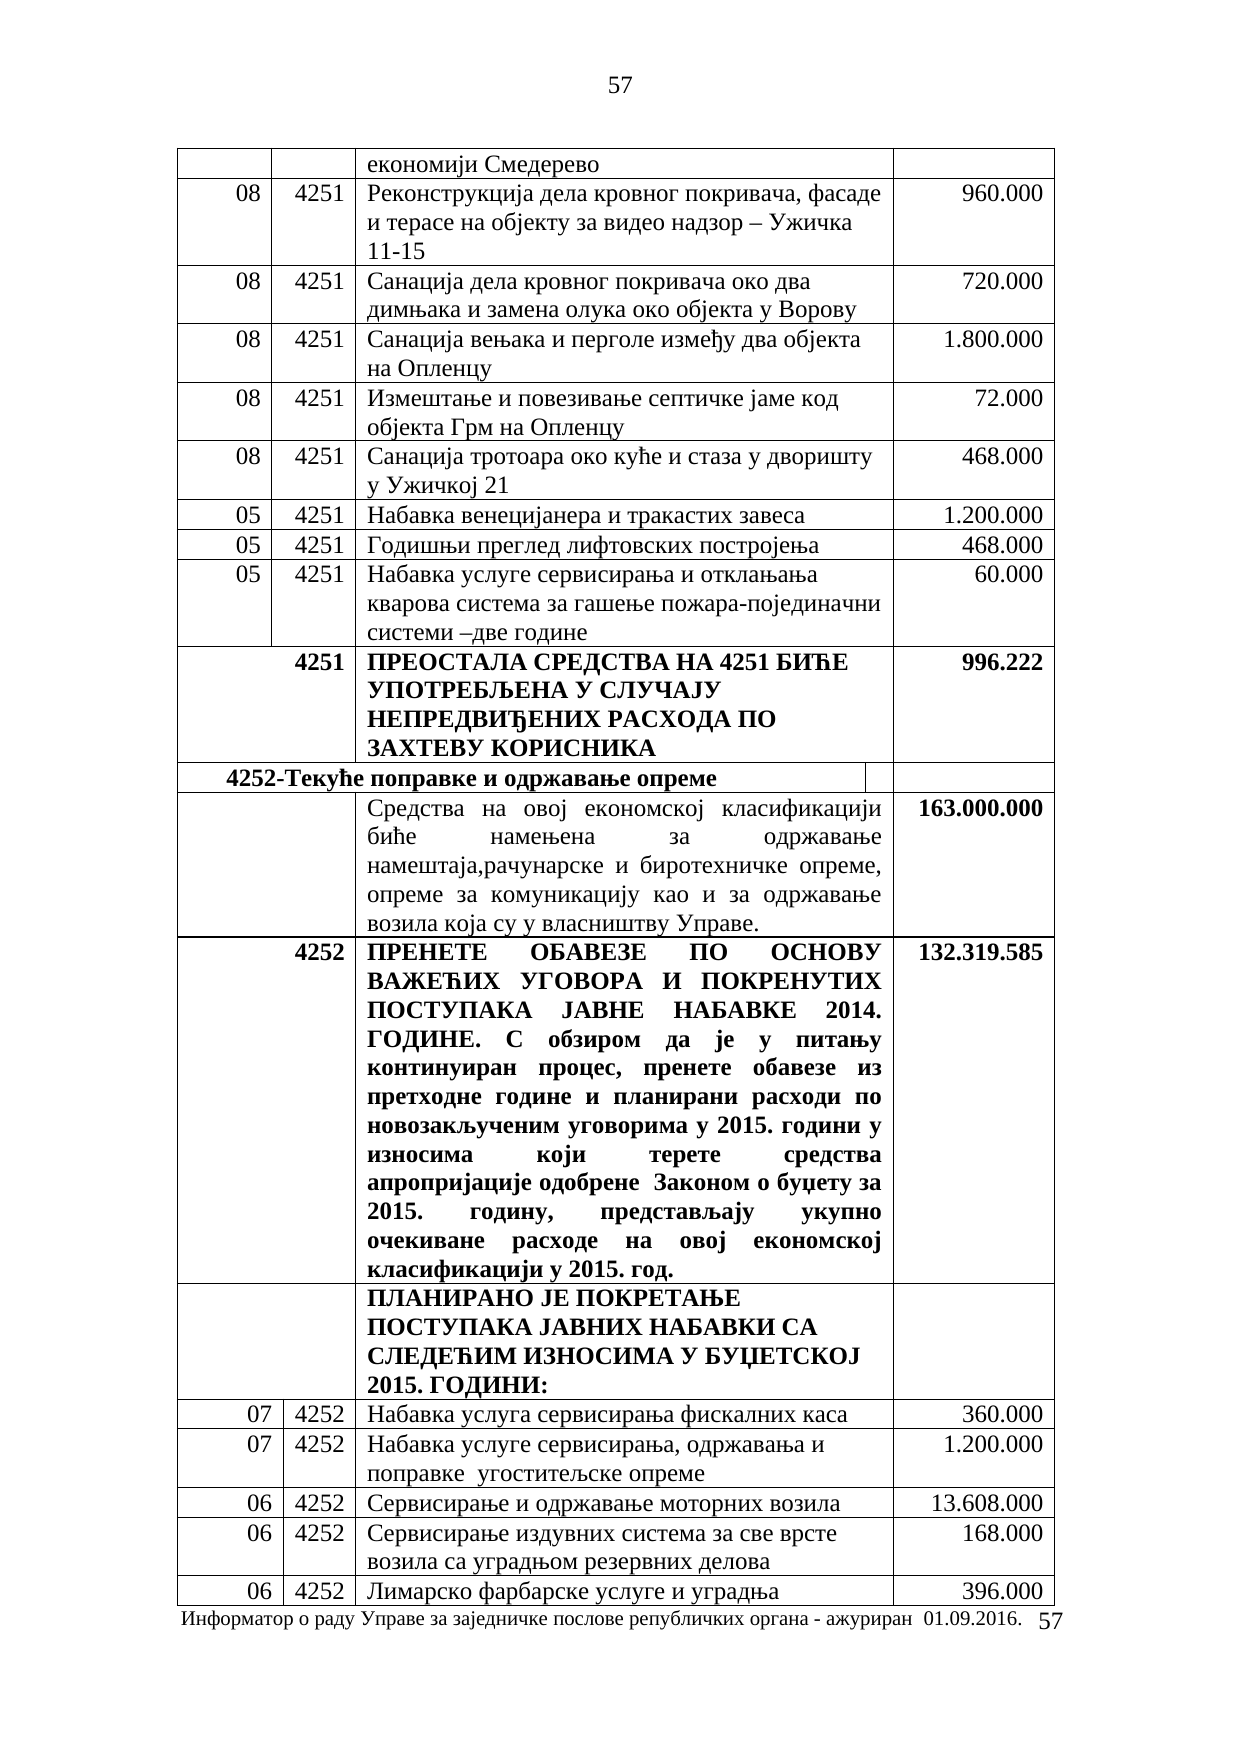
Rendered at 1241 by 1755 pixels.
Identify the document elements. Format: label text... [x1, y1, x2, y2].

table_cell Набавка услуге сервисирања и отклањања кварова система за гашење пожара-појединачни системи –две године [356, 560, 893, 646]
table_cell 132.319.585 [894, 938, 1054, 1282]
table_cell Измештање и повезивање септичке јаме код објекта Грм на Опленцу [356, 383, 893, 440]
table_cell 06 [178, 1488, 283, 1517]
table_cell [272, 149, 355, 177]
table_cell 08 [178, 179, 271, 265]
table_cell 07 [178, 1429, 283, 1487]
table_cell [178, 149, 271, 177]
table_cell Сервисирање и одржавање моторних возила [356, 1488, 893, 1517]
table_cell [178, 1284, 355, 1398]
table_cell 06 [178, 1576, 283, 1605]
table_cell ПРЕОСТАЛА СРЕДСТВА НА 4251 БИЋЕ УПОТРЕБЉЕНА У СЛУЧАЈУ НЕПРЕДВИЂЕНИХ РАСХОДА ПО ЗАХТЕВУ КОРИСНИКА [356, 647, 893, 762]
table_cell Сервисирање издувних система за све врсте возила са уградњом резервних делова [356, 1518, 893, 1575]
table_cell 05 [178, 530, 271, 558]
table_cell 960.000 [894, 179, 1054, 265]
table_cell Набавка венецијанера и тракастих завеса [356, 500, 893, 529]
table_cell 4251 [272, 441, 355, 499]
table_cell 4251 [272, 383, 355, 440]
table_cell 4251 [272, 324, 355, 382]
table_cell 08 [178, 266, 271, 323]
table_cell 05 [178, 500, 271, 529]
table_cell 1.200.000 [894, 1429, 1054, 1487]
table_cell економији Смедерево [356, 149, 893, 177]
table_cell 168.000 [894, 1518, 1054, 1575]
table_cell 4252 [284, 1400, 355, 1428]
table_cell Реконструкција дела кровног покривача, фасаде и терасе на објекту за видео надзор – Ужичка 11-15 [356, 179, 893, 265]
table_cell 08 [178, 383, 271, 440]
table_cell 996.222 [894, 647, 1054, 762]
table_cell 4251 [272, 530, 355, 558]
table_cell 08 [178, 324, 271, 382]
table_cell [866, 763, 893, 792]
table_cell 4252-Текуће поправке и одржавање опреме [178, 763, 865, 792]
table_cell ПЛАНИРАНО ЈЕ ПОКРЕТАЊЕ ПОСТУПАКА ЈАВНИХ НАБАВКИ СА СЛЕДЕЋИМ ИЗНОСИМА У БУЏЕТСКОЈ 2015. ГОДИНИ: [356, 1284, 893, 1398]
table_cell 4251 [272, 560, 355, 646]
table_cell 4251 [272, 179, 355, 265]
table_cell [894, 1284, 1054, 1398]
table_cell Набавка услуге сервисирања, одржавања и поправке угоститељске опреме [356, 1429, 893, 1487]
table_cell 360.000 [894, 1400, 1054, 1428]
table_cell Годишњи преглед лифтовских постројења [356, 530, 893, 558]
table_cell 05 [178, 560, 271, 646]
table_cell 4252 [284, 1488, 355, 1517]
table_cell Набавка услуга сервисирања фискалних каса [356, 1400, 893, 1428]
table_cell 4252 [284, 1576, 355, 1605]
table_cell 468.000 [894, 530, 1054, 558]
table_cell Лимарско фарбарске услуге и уградња [356, 1576, 893, 1605]
table_cell 720.000 [894, 266, 1054, 323]
table_cell 4251 [272, 500, 355, 529]
table_cell 60.000 [894, 560, 1054, 646]
table_cell 4251 [178, 647, 355, 762]
table_cell 1.800.000 [894, 324, 1054, 382]
table_cell 163.000.000 [894, 793, 1054, 936]
table_cell ПРЕНЕТЕ ОБАВЕЗЕ ПО ОСНОВУ ВАЖЕЋИХ УГОВОРА И ПОКРЕНУТИХ ПОСТУПАКА ЈАВНЕ НАБАВКЕ 2014. ГОДИНЕ. С обзиром да је у питању континуиран процес, пренете обавезе из претходне године и планирани расходи по новозакљученим уговорима у 2015. години у износима који терете средства апропријације одобрене Законом о буџету за 2015. годину, представљају укупно очекиване расходе на овој економској класификацији у 2015. год. [356, 938, 893, 1282]
table_cell [894, 763, 1054, 792]
table_cell 72.000 [894, 383, 1054, 440]
table_cell 4252 [178, 938, 355, 1282]
table_cell 4251 [272, 266, 355, 323]
table_cell 07 [178, 1400, 283, 1428]
table_cell Средства на овој економској класификацији биће намењена за одржавање намештаја,рачунарске и биротехничке опреме, опреме за комуникацију као и за одржавање возила која су у власништву Управе. [356, 793, 893, 936]
table_cell Санација вењака и перголе између два објекта на Опленцу [356, 324, 893, 382]
table_cell [178, 793, 355, 936]
table_cell Санација дела кровног покривача око два димњака и замена олука око објекта у Ворову [356, 266, 893, 323]
table_cell 08 [178, 441, 271, 499]
table_cell 468.000 [894, 441, 1054, 499]
table_cell Санација тротоара око куће и стаза у дворишту у Ужичкој 21 [356, 441, 893, 499]
table_cell 13.608.000 [894, 1488, 1054, 1517]
table_cell 1.200.000 [894, 500, 1054, 529]
table_cell 06 [178, 1518, 283, 1575]
table_cell 4252 [284, 1429, 355, 1487]
table_cell 396.000 [894, 1576, 1054, 1605]
table_cell 4252 [284, 1518, 355, 1575]
table_cell [894, 149, 1054, 177]
